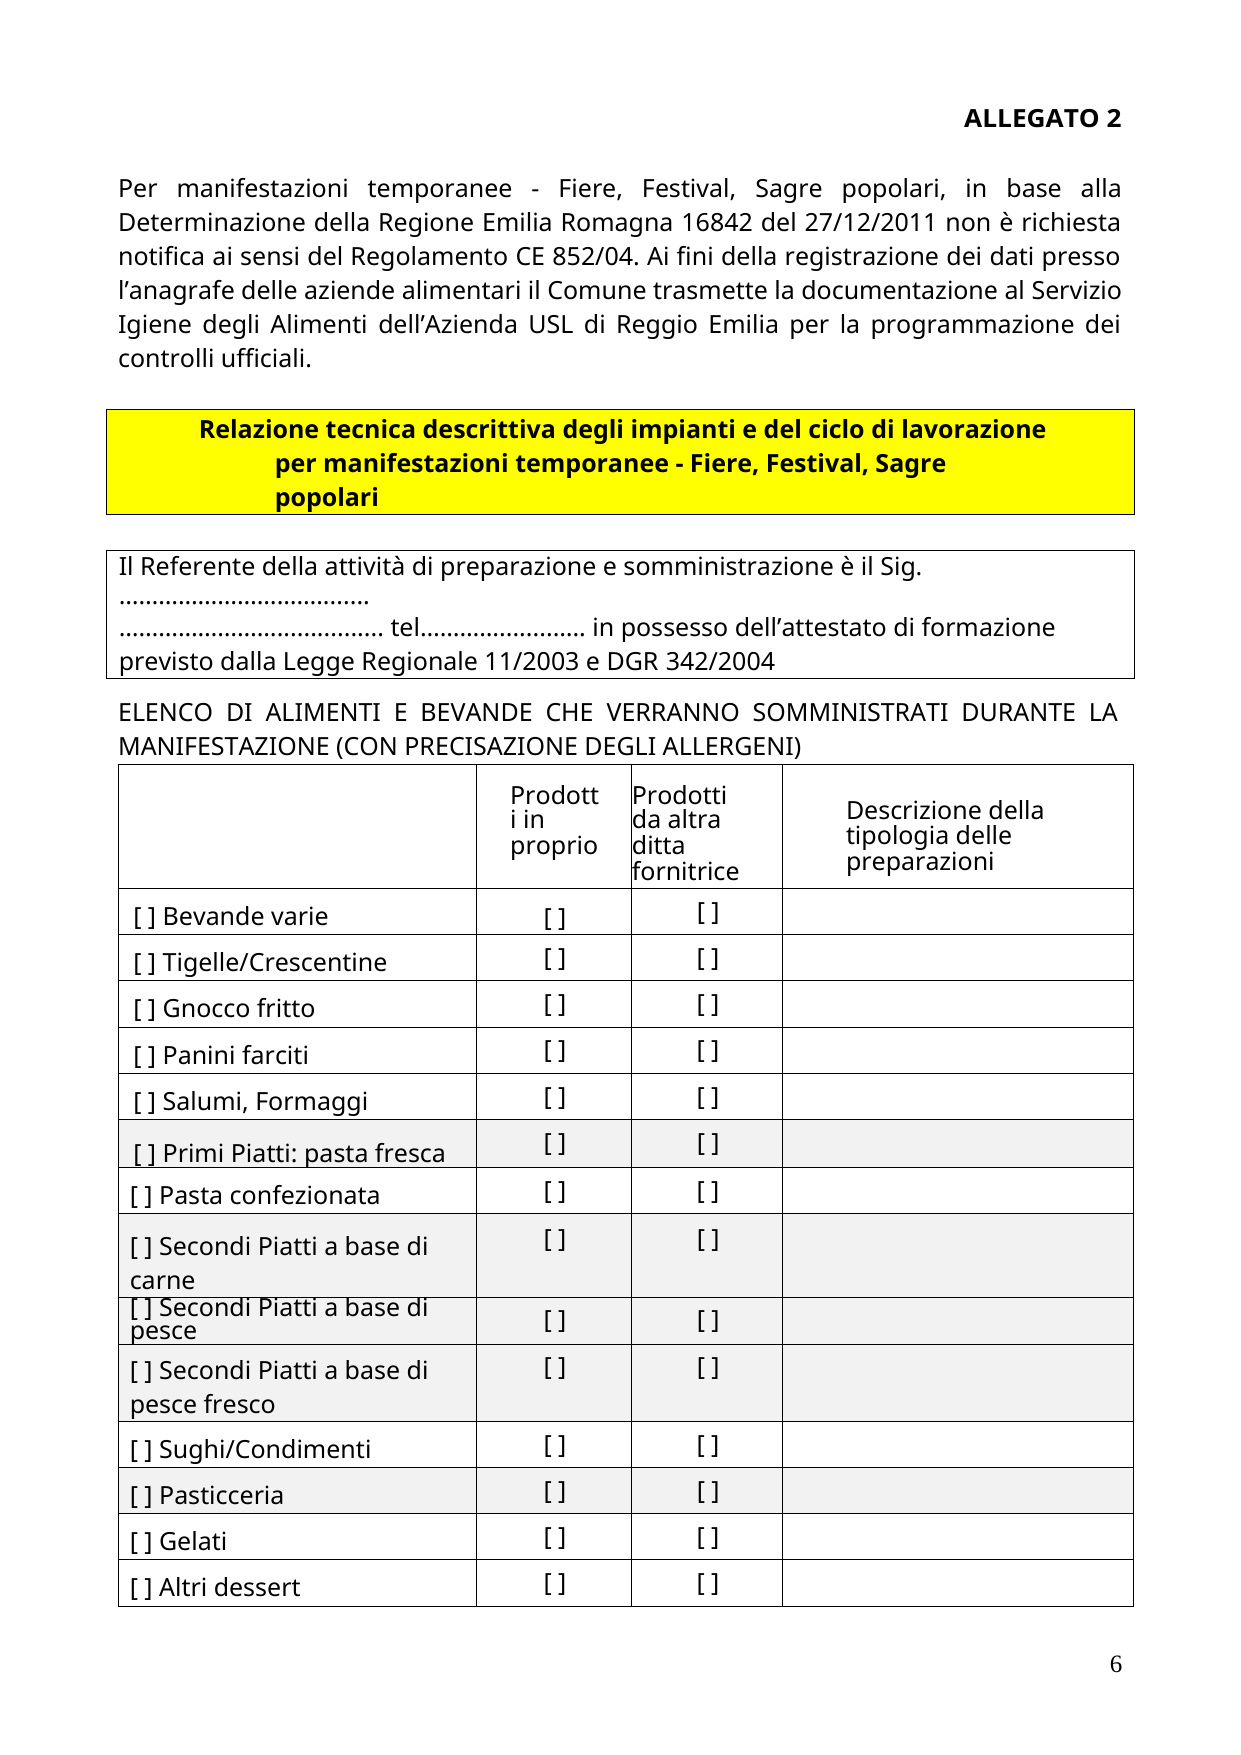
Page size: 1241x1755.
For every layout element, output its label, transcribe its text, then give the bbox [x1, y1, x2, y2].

table_cell [ ] Panini farciti [119, 1028, 476, 1073]
table_cell [ ] Gnocco fritto [119, 981, 476, 1027]
table_cell [ ] [632, 1074, 782, 1119]
text ALLEGATO 2 [964, 101, 1147, 135]
table_cell [ ] Altri dessert [119, 1560, 476, 1606]
table_cell [ ] Secondi Piatti a base di carne [119, 1214, 476, 1297]
table_cell [ ] [477, 935, 631, 980]
table_cell [ ] Bevande varie [119, 889, 476, 934]
table_cell [783, 1120, 1133, 1167]
table_cell [783, 1214, 1133, 1297]
table_cell [ ] [632, 1120, 782, 1167]
table_cell [783, 1468, 1133, 1513]
table_cell [ ] [477, 1028, 631, 1073]
text ELENCO DI ALIMENTI E BEVANDE CHE VERRANNO SOMMINISTRATI DURANTE LA MANIFESTAZIONE (CON PRECISAZIONE DEGLI ALLERGENI) [118, 695, 1119, 763]
table_cell [ ] [632, 1422, 782, 1467]
table_cell [ ] [477, 1298, 631, 1344]
table_cell [ ] [632, 981, 782, 1027]
table_cell [ ] [477, 1468, 631, 1513]
table_cell [783, 1074, 1133, 1119]
table_header Prodotti da altra ditta fornitrice [632, 765, 782, 888]
table_cell [ ] [477, 889, 631, 934]
table_cell [783, 1028, 1133, 1073]
table_cell [ ] [477, 1422, 631, 1467]
table_cell [ ] [477, 981, 631, 1027]
table_cell [ ] [632, 1214, 782, 1297]
table_cell [ ] Pasticceria [119, 1468, 476, 1513]
table_cell [ ] Secondi Piatti a base di pesce [119, 1298, 476, 1344]
table_cell [783, 1298, 1133, 1344]
table_cell [783, 1345, 1133, 1421]
table_cell [783, 935, 1133, 980]
table_cell [ ] [632, 935, 782, 980]
table_cell [783, 981, 1133, 1027]
table_cell [783, 1168, 1133, 1213]
table_cell [ ] [477, 1074, 631, 1119]
table_header Descrizione della tipologia delle preparazioni [783, 765, 1133, 888]
table_cell [ ] [632, 1168, 782, 1213]
table_cell [ ] Salumi, Formaggi [119, 1074, 476, 1119]
table_cell [ ] [477, 1168, 631, 1213]
table_cell [ ] Pasta confezionata [119, 1168, 476, 1213]
table_header Il Referente della attività di preparazione e somministrazione è il Sig. …………………………........ ……………………................ tel…………........….. in possesso dell’attestato di formazione previsto dalla Legge Regionale 11/2003 e DGR 342/2004 [107, 551, 1134, 678]
table_cell [ ] [477, 1214, 631, 1297]
table_cell [783, 1514, 1133, 1559]
table_cell [ ] Sughi/Condimenti [119, 1422, 476, 1467]
table_cell [783, 1422, 1133, 1467]
table_cell [ ] [477, 1560, 631, 1606]
table_cell [ ] [632, 1345, 782, 1421]
table_header Prodotti in proprio [477, 765, 631, 888]
table_cell [ ] [632, 889, 782, 934]
table_cell [ ] Primi Piatti: pasta fresca [119, 1120, 476, 1167]
table_cell [ ] [477, 1120, 631, 1167]
table_cell [ ] [477, 1514, 631, 1559]
table_cell [ ] [632, 1298, 782, 1344]
text Per manifestazioni temporanee - Fiere, Festival, Sagre popolari, in base alla Determinazione della Regione Emilia Romagna 16842 del 27/12/2011 non è richiesta notifica ai sensi del Regolamento CE 852/04. Ai fini della registrazione dei dati presso l’anagrafe delle aziende alimentari il Comune trasmette la documentazione al Servizio Igiene degli Alimenti dell’Azienda USL di Reggio Emilia per la programmazione dei controlli ufficiali. [118, 170, 1123, 375]
table_cell [ ] [632, 1028, 782, 1073]
table_cell [ ] Secondi Piatti a base di pesce fresco [119, 1345, 476, 1421]
table_cell [ ] [632, 1468, 782, 1513]
table_header [119, 765, 476, 888]
table_cell [783, 889, 1133, 934]
table_cell [ ] Gelati [119, 1514, 476, 1559]
table_cell [ ] Tigelle/Crescentine [119, 935, 476, 980]
table_cell [ ] [632, 1560, 782, 1606]
table_cell [783, 1560, 1133, 1606]
table_header Relazione tecnica descrittiva degli impianti e del ciclo di lavorazione per manifestazioni temporanee - Fiere, Festival, Sagre popolari [107, 410, 1134, 514]
table_cell [ ] [632, 1514, 782, 1559]
table_cell [ ] [477, 1345, 631, 1421]
